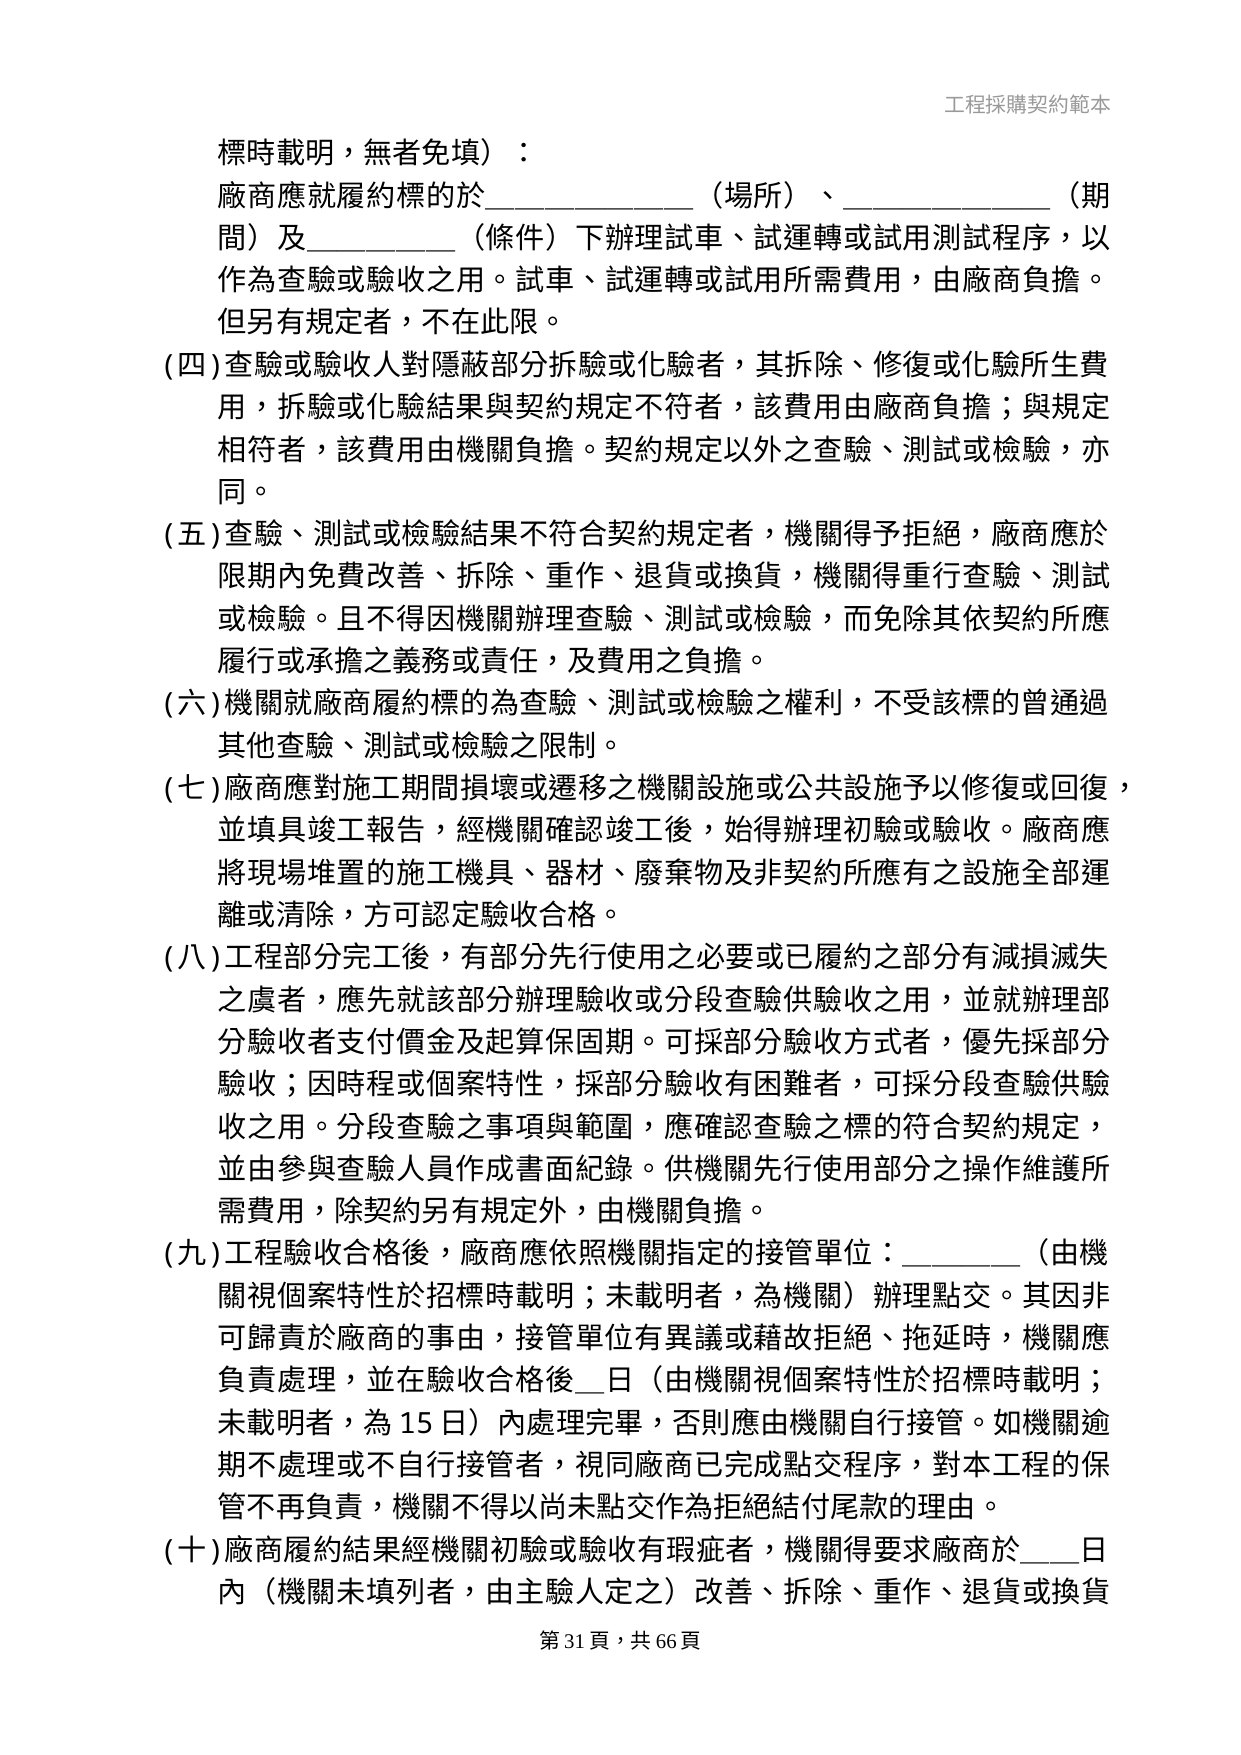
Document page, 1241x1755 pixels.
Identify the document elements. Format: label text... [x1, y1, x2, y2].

text 標時載明，無者免填）： [159, 130, 1110, 172]
text 廠商應就履約標的於＿＿＿＿＿＿＿（場所）、＿＿＿＿＿＿＿（期間）及＿＿＿＿＿（條件）下辦理試車、試運轉或試用測試程序，以作為查驗或驗收之用。試車、試運轉或試用所需費用，由廠商負擔。但另有規定者，不在此限。 [217, 172, 1110, 341]
text (七)廠商應對施工期間損壞或遷移之機關設施或公共設施予以修復或回復，並填具竣工報告，經機關確認竣工後，始得辦理初驗或驗收。廠商應將現場堆置的施工機具、器材、廢棄物及非契約所應有之設施全部運離或清除，方可認定驗收合格。 [159, 764, 1110, 934]
text (六)機關就廠商履約標的為查驗、測試或檢驗之權利，不受該標的曾通過其他查驗、測試或檢驗之限制。 [159, 680, 1110, 764]
text (十)廠商履約結果經機關初驗或驗收有瑕疵者，機關得要求廠商於＿＿日內（機關未填列者，由主驗人定之）改善、拆除、重作、退貨或換貨 [159, 1526, 1110, 1611]
text (四)查驗或驗收人對隱蔽部分拆驗或化驗者，其拆除、修復或化驗所生費用，拆驗或化驗結果與契約規定不符者，該費用由廠商負擔；與規定相符者，該費用由機關負擔。契約規定以外之查驗、測試或檢驗，亦同。 [159, 341, 1110, 511]
text (八)工程部分完工後，有部分先行使用之必要或已履約之部分有減損滅失之虞者，應先就該部分辦理驗收或分段查驗供驗收之用，並就辦理部分驗收者支付價金及起算保固期。可採部分驗收方式者，優先採部分驗收；因時程或個案特性，採部分驗收有困難者，可採分段查驗供驗收之用。分段查驗之事項與範圍，應確認查驗之標的符合契約規定，並由參與查驗人員作成書面紀錄。供機關先行使用部分之操作維護所需費用，除契約另有規定外，由機關負擔。 [159, 934, 1110, 1230]
text (九)工程驗收合格後，廠商應依照機關指定的接管單位：＿＿＿＿（由機關視個案特性於招標時載明；未載明者，為機關）辦理點交。其因非可歸責於廠商的事由，接管單位有異議或藉故拒絕、拖延時，機關應負責處理，並在驗收合格後＿日（由機關視個案特性於招標時載明；未載明者，為15日）內處理完畢，否則應由機關自行接管。如機關逾期不處理或不自行接管者，視同廠商已完成點交程序，對本工程的保管不再負責，機關不得以尚未點交作為拒絕結付尾款的理由。 [159, 1230, 1110, 1526]
text (五)查驗、測試或檢驗結果不符合契約規定者，機關得予拒絕，廠商應於限期內免費改善、拆除、重作、退貨或換貨，機關得重行查驗、測試或檢驗。且不得因機關辦理查驗、測試或檢驗，而免除其依契約所應履行或承擔之義務或責任，及費用之負擔。 [159, 511, 1110, 680]
